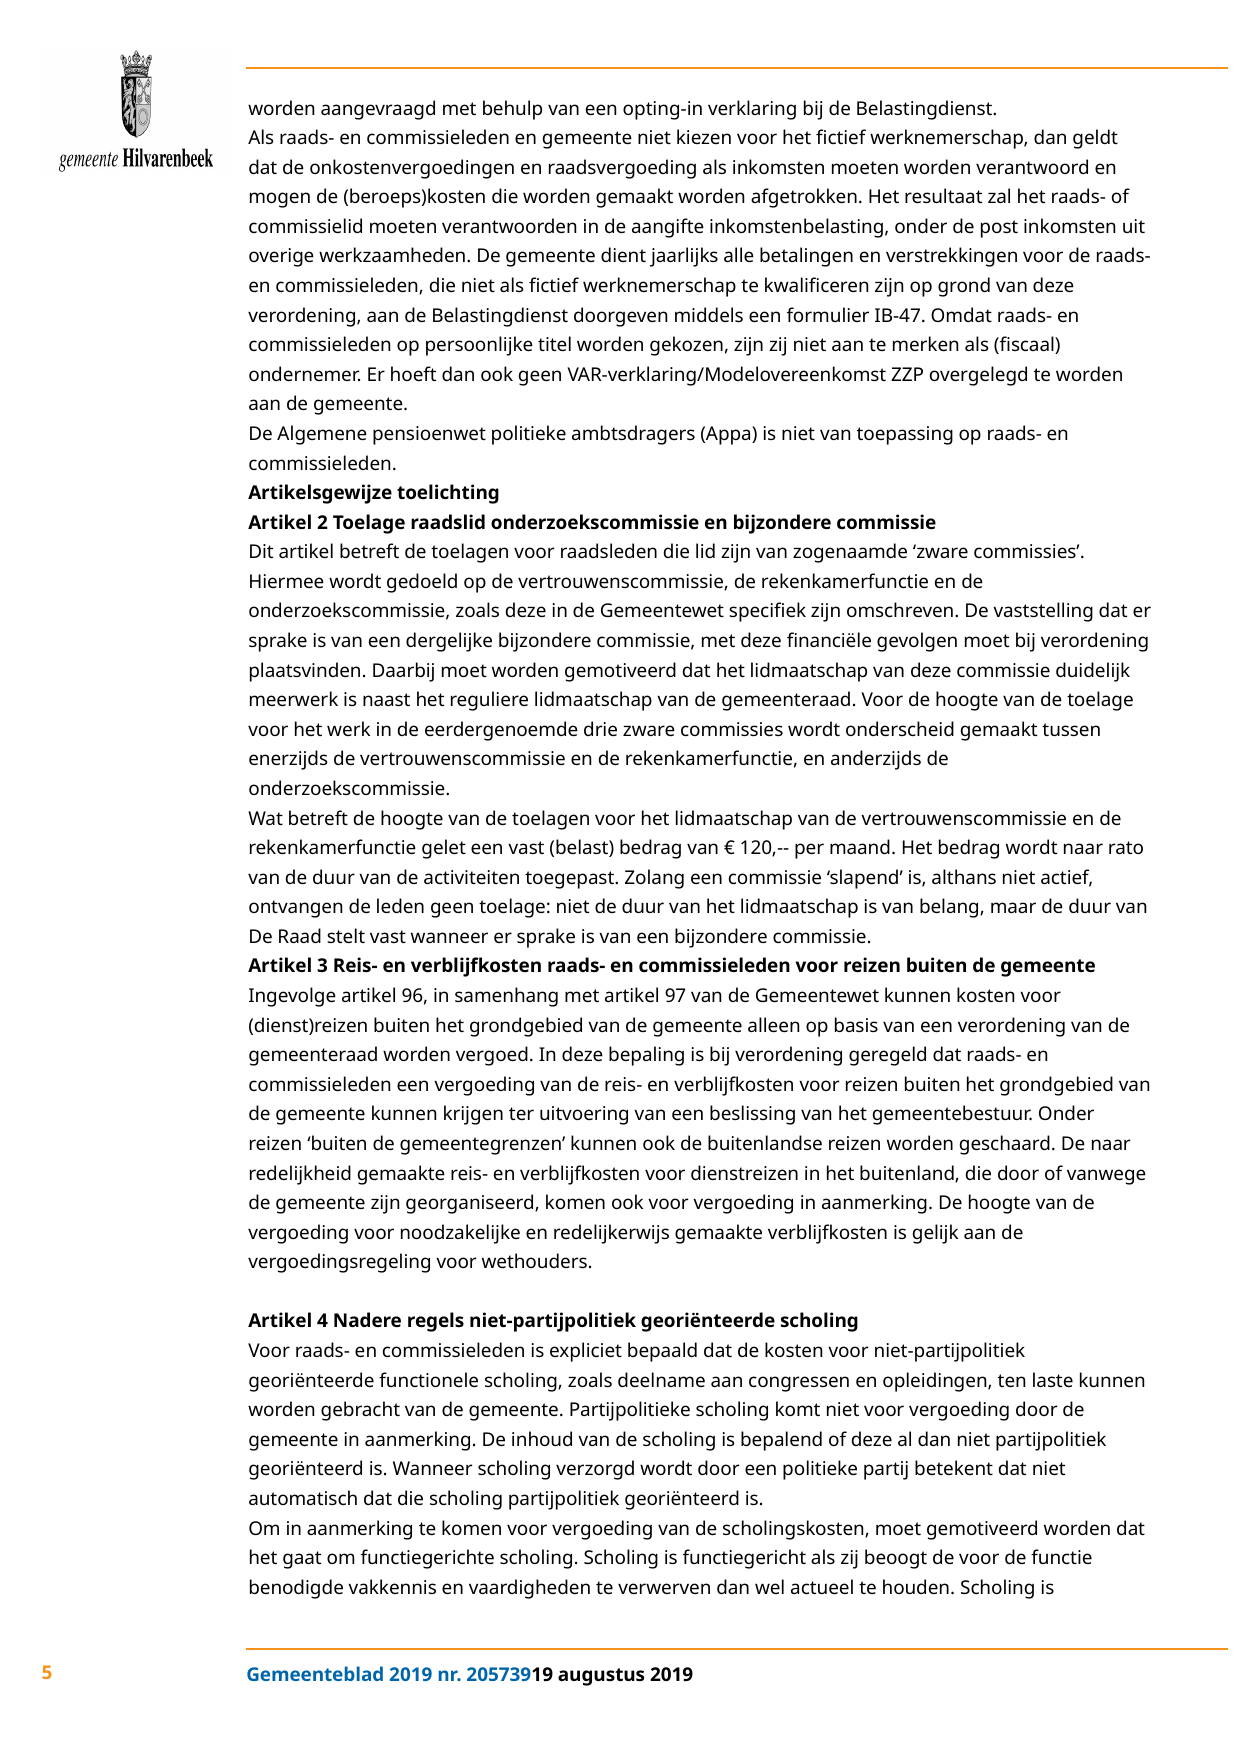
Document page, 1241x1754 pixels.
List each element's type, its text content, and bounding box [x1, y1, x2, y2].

text Als raads- en commissieleden en gemeente niet kiezen voor het fictief werknemerschap, dan geldt dat de onkostenvergoedingen en raadsvergoeding als inkomsten moeten worden verantwoord en mogen de (beroeps)kosten die worden gemaakt worden afgetrokken. Het resultaat zal het raads- of commissielid moeten verantwoorden in de aangifte inkomstenbelasting, onder de post inkomsten uit overige werkzaamheden. De gemeente dient jaarlijks alle betalingen en verstrekkingen voor de raads- en commissieleden, die niet als fictief werknemerschap te kwalificeren zijn op grond van deze verordening, aan de Belastingdienst doorgeven middels een formulier IB-47. Omdat raads- en commissieleden op persoonlijke titel worden gekozen, zijn zij niet aan te merken als (fiscaal) ondernemer. Er hoeft dan ook geen VAR-verklaring/Modelovereenkomst ZZP overgelegd te worden aan de gemeente. [248, 124, 1152, 416]
text Artikel 2 Toelage raadslid onderzoekscommissie en bijzondere commissie [248, 509, 1152, 535]
text Artikelsgewijze toelichting [248, 479, 1152, 505]
text Artikel 3 Reis- en verblijfkosten raads- en commissieleden voor reizen buiten de gemeente [248, 953, 1152, 978]
text Artikel 4 Nadere regels niet-partijpolitiek georiënteerde scholing [248, 1308, 1152, 1333]
text Ingevolge artikel 96, in samenhang met artikel 97 van de Gemeentewet kunnen kosten voor (dienst)reizen buiten het grondgebied van de gemeente alleen op basis van een verordening van de gemeenteraad worden vergoed. In deze bepaling is bij verordening geregeld dat raads- en commissieleden een vergoeding van de reis- en verblijfkosten voor reizen buiten het grondgebied van de gemeente kunnen krijgen ter uitvoering van een beslissing van het gemeentebestuur. Onder reizen ‘buiten de gemeentegrenzen’ kunnen ook de buitenlandse reizen worden geschaard. De naar redelijkheid gemaakte reis- en verblijfkosten voor dienstreizen in het buitenland, die door of vanwege de gemeente zijn georganiseerd, komen ook voor vergoeding in aanmerking. De hoogte van de vergoeding voor noodzakelijke en redelijkerwijs gemaakte verblijfkosten is gelijk aan de vergoedingsregeling voor wethouders. [248, 982, 1152, 1274]
text worden aangevraagd met behulp van een opting-in verklaring bij de Belastingdienst. [248, 95, 1152, 121]
text Om in aanmerking te komen voor vergoeding van de scholingskosten, moet gemotiveerd worden dat het gaat om functiegerichte scholing. Scholing is functiegericht als zij beoogt de voor de functie benodigde vakkennis en vaardigheden te verwerven dan wel actueel te houden. Scholing is [248, 1515, 1152, 1600]
text Dit artikel betreft de toelagen voor raadsleden die lid zijn van zogenaamde ‘zware commissies’. Hiermee wordt gedoeld op de vertrouwenscommissie, de rekenkamerfunctie en de onderzoekscommissie, zoals deze in de Gemeentewet specifiek zijn omschreven. De vaststelling dat er sprake is van een dergelijke bijzondere commissie, met deze financiële gevolgen moet bij verordening plaatsvinden. Daarbij moet worden gemotiveerd dat het lidmaatschap van deze commissie duidelijk meerwerk is naast het reguliere lidmaatschap van de gemeenteraad. Voor de hoogte van de toelage voor het werk in de eerdergenoemde drie zware commissies wordt onderscheid gemaakt tussen enerzijds de vertrouwenscommissie en de rekenkamerfunctie, en anderzijds de onderzoekscommissie. [248, 538, 1152, 801]
text De Raad stelt vast wanneer er sprake is van een bijzondere commissie. [248, 923, 1152, 949]
text Wat betreft de hoogte van de toelagen voor het lidmaatschap van de vertrouwenscommissie en de rekenkamerfunctie gelet een vast (belast) bedrag van € 120,-- per maand. Het bedrag wordt naar rato van de duur van de activiteiten toegepast. Zolang een commissie ‘slapend’ is, althans niet actief, ontvangen de leden geen toelage: niet de duur van het lidmaatschap is van belang, maar de duur van [248, 805, 1152, 919]
picture [41, 47, 231, 172]
text Voor raads- en commissieleden is expliciet bepaald dat de kosten voor niet-partijpolitiek georiënteerde functionele scholing, zoals deelname aan congressen en opleidingen, ten laste kunnen worden gebracht van de gemeente. Partijpolitieke scholing komt niet voor vergoeding door de gemeente in aanmerking. De inhoud van de scholing is bepalend of deze al dan niet partijpolitiek georiënteerd is. Wanneer scholing verzorgd wordt door een politieke partij betekent dat niet automatisch dat die scholing partijpolitiek georiënteerd is. [248, 1337, 1152, 1511]
text De Algemene pensioenwet politieke ambtsdragers (Appa) is niet van toepassing op raads- en commissieleden. [248, 420, 1152, 476]
